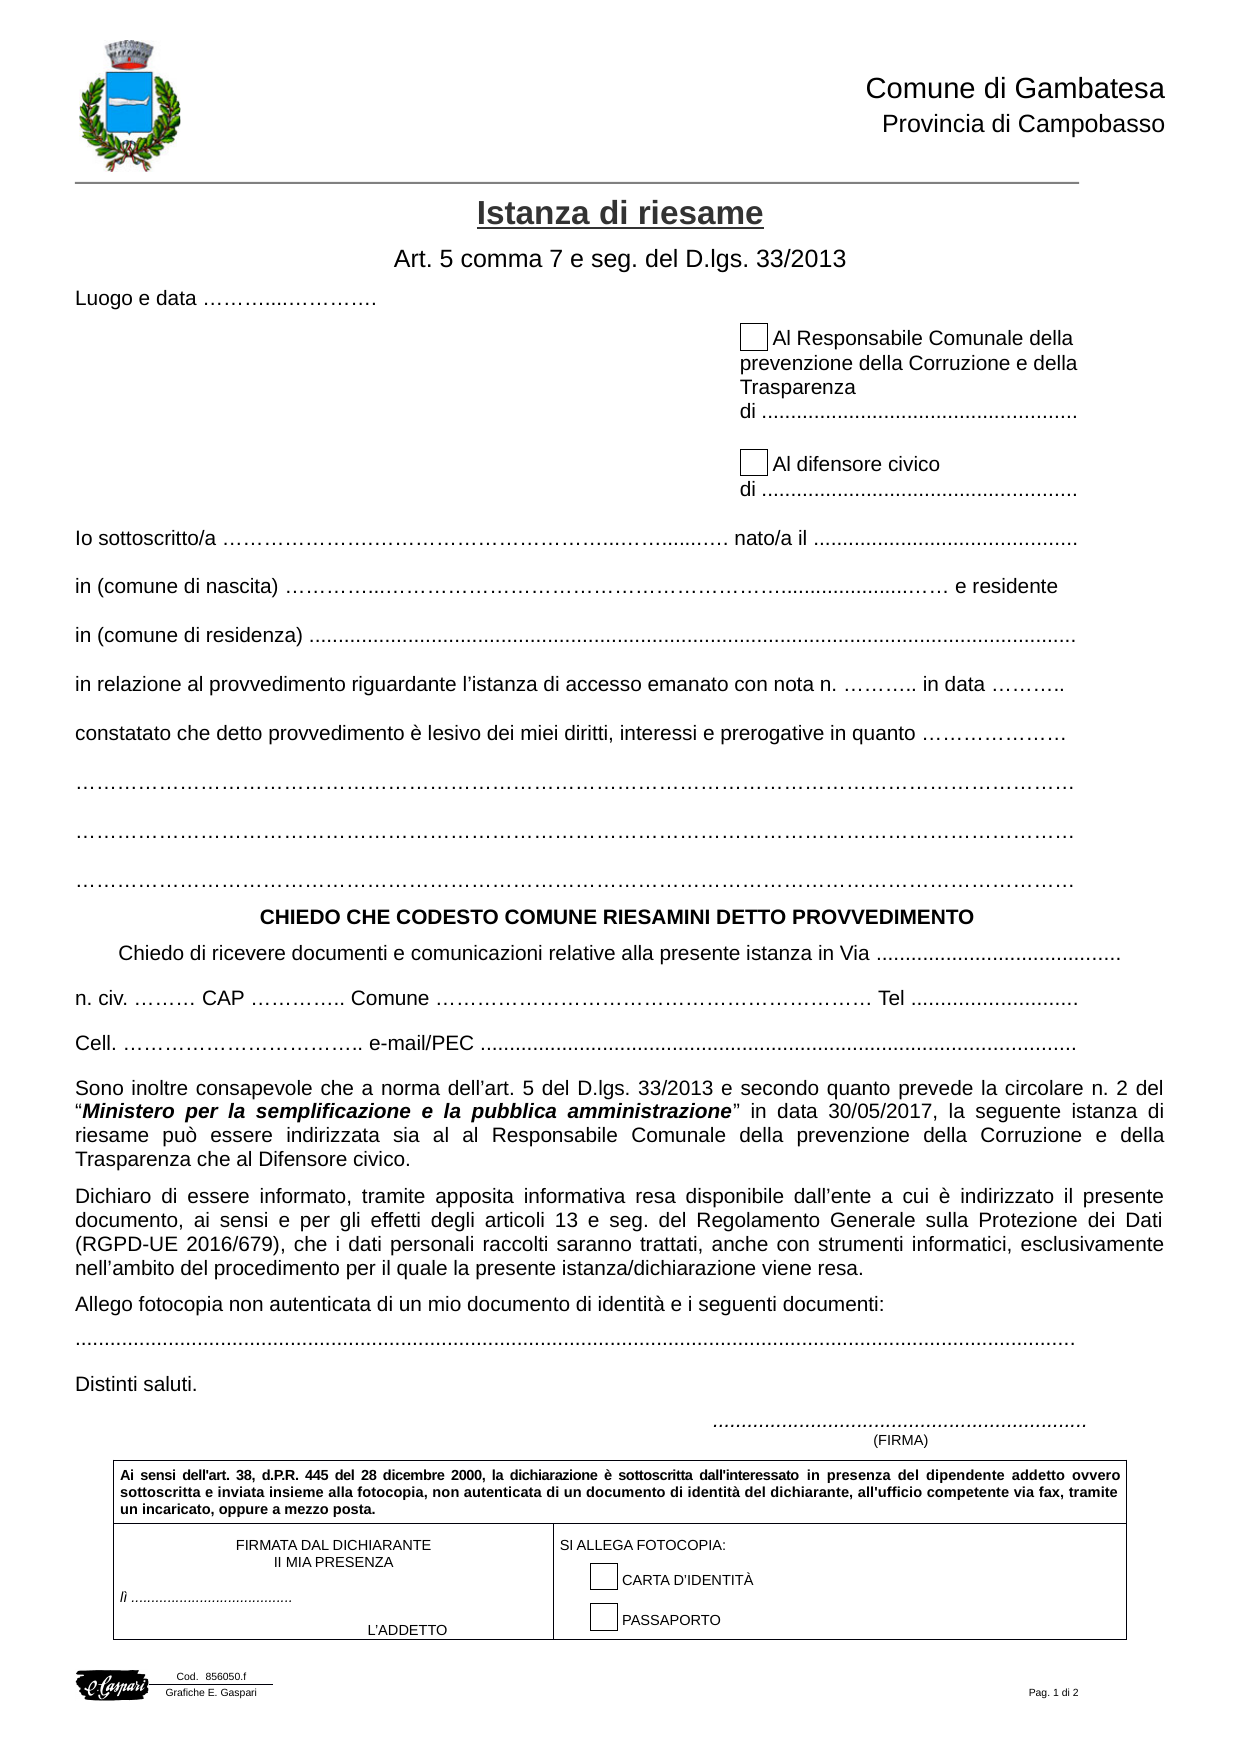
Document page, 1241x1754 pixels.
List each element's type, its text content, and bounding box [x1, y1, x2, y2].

text Io sottoscritto/a ………………….……………………………...…….......…. nato/a il [75, 525, 1165, 549]
text Luogo e data ………....…………. [75, 286, 1165, 309]
table_header Ai sensi dell'art. 38, d.P.R. 445 del 28 dicembre 2000, la dichiarazione è sottoscritta dall'interessato in presenza del dipendente addetto ovvero sottoscritta e inviata insieme alla fotocopia, non autenticata di un documento di identità del dichiarante, all'ufficio competente via fax, tramite un incaricato, oppure a mezzo posta. [114, 1461, 1126, 1523]
text Comune di Gambatesa [181, 71, 1165, 104]
text di [739, 476, 1165, 500]
subtitle Istanza di riesame [75, 193, 1165, 232]
text Provincia di Campobasso [181, 109, 1165, 138]
text Chiedo di ricevere documenti e comunicazioni relative alla presente istanza in Via [75, 941, 1165, 965]
text ……………………………………………………………………………………………………………………………… [75, 819, 1165, 843]
text n. civ. ……… CAP ………….. Comune ……………………………………………………… Tel [75, 986, 1165, 1010]
text ................................................................. [636, 1408, 1165, 1432]
text Allego fotocopia non autenticata di un mio documento di identità e i seguenti documenti: [75, 1292, 1165, 1316]
text ……………………………………………………………………………………………………………………………… [75, 770, 1165, 794]
picture [75, 1669, 149, 1701]
text di [739, 399, 1165, 423]
text in (comune di residenza) [75, 623, 1165, 647]
picture [79, 40, 181, 172]
table_cell SI ALLEGA FOTOCOPIA: CARTA D’IDENTITÀ PASSAPORTO [554, 1524, 1126, 1639]
text Cell. …………………………….. e-mail/PEC [75, 1031, 1165, 1054]
text constatato che detto provvedimento è lesivo dei miei diritti, interessi e prerogative in quanto ………………… [75, 721, 1165, 745]
text in relazione al provvedimento riguardante l’istanza di accesso emanato con nota n. ……….. in data ……….. [75, 672, 1165, 696]
text Dichiaro di essere informato, tramite apposita informativa resa disponibile dall’ente a cui è indirizzato il presente documento, ai sensi e per gli effetti degli articoli 13 e seg. del Regolamento Generale sulla Protezione dei Dati (RGPD-UE 2016/679), che i dati personali raccolti saranno trattati, anche con strumenti informatici, esclusivamente nell’ambito del procedimento per il quale la presente istanza/dichiarazione viene resa. [75, 1184, 1165, 1279]
text Sono inoltre consapevole che a norma dell’art. 5 del D.lgs. 33/2013 e secondo quanto prevede la circolare n. 2 del “Ministero per la semplificazione e la pubblica amministrazione” in data 30/05/2017, la seguente istanza di riesame può essere indirizzata sia al al Responsabile Comunale della prevenzione della Corruzione e della Trasparenza che al Difensore civico. [75, 1075, 1165, 1171]
text Art. 5 comma 7 e seg. del D.lgs. 33/2013 [75, 244, 1165, 273]
text in (comune di nascita) …………...…………………………………………………......................…… e residente [75, 574, 1165, 598]
table_cell FIRMATA DAL DICHIARANTE II MIA PRESENZA lì ........................................ L’ADDETTO [114, 1524, 553, 1639]
text Al Responsabile Comunale della prevenzione della Corruzione e della Trasparenza [739, 322, 1165, 399]
text Distinti saluti. [75, 1372, 1165, 1396]
text CHIEDO CHE CODESTO COMUNE RIESAMINI DETTO PROVVEDIMENTO [75, 904, 1165, 928]
text ……………………………………………………………………………………………………………………………… [75, 868, 1165, 892]
text (FIRMA) [636, 1432, 1165, 1449]
text Al difensore civico [739, 448, 1165, 476]
